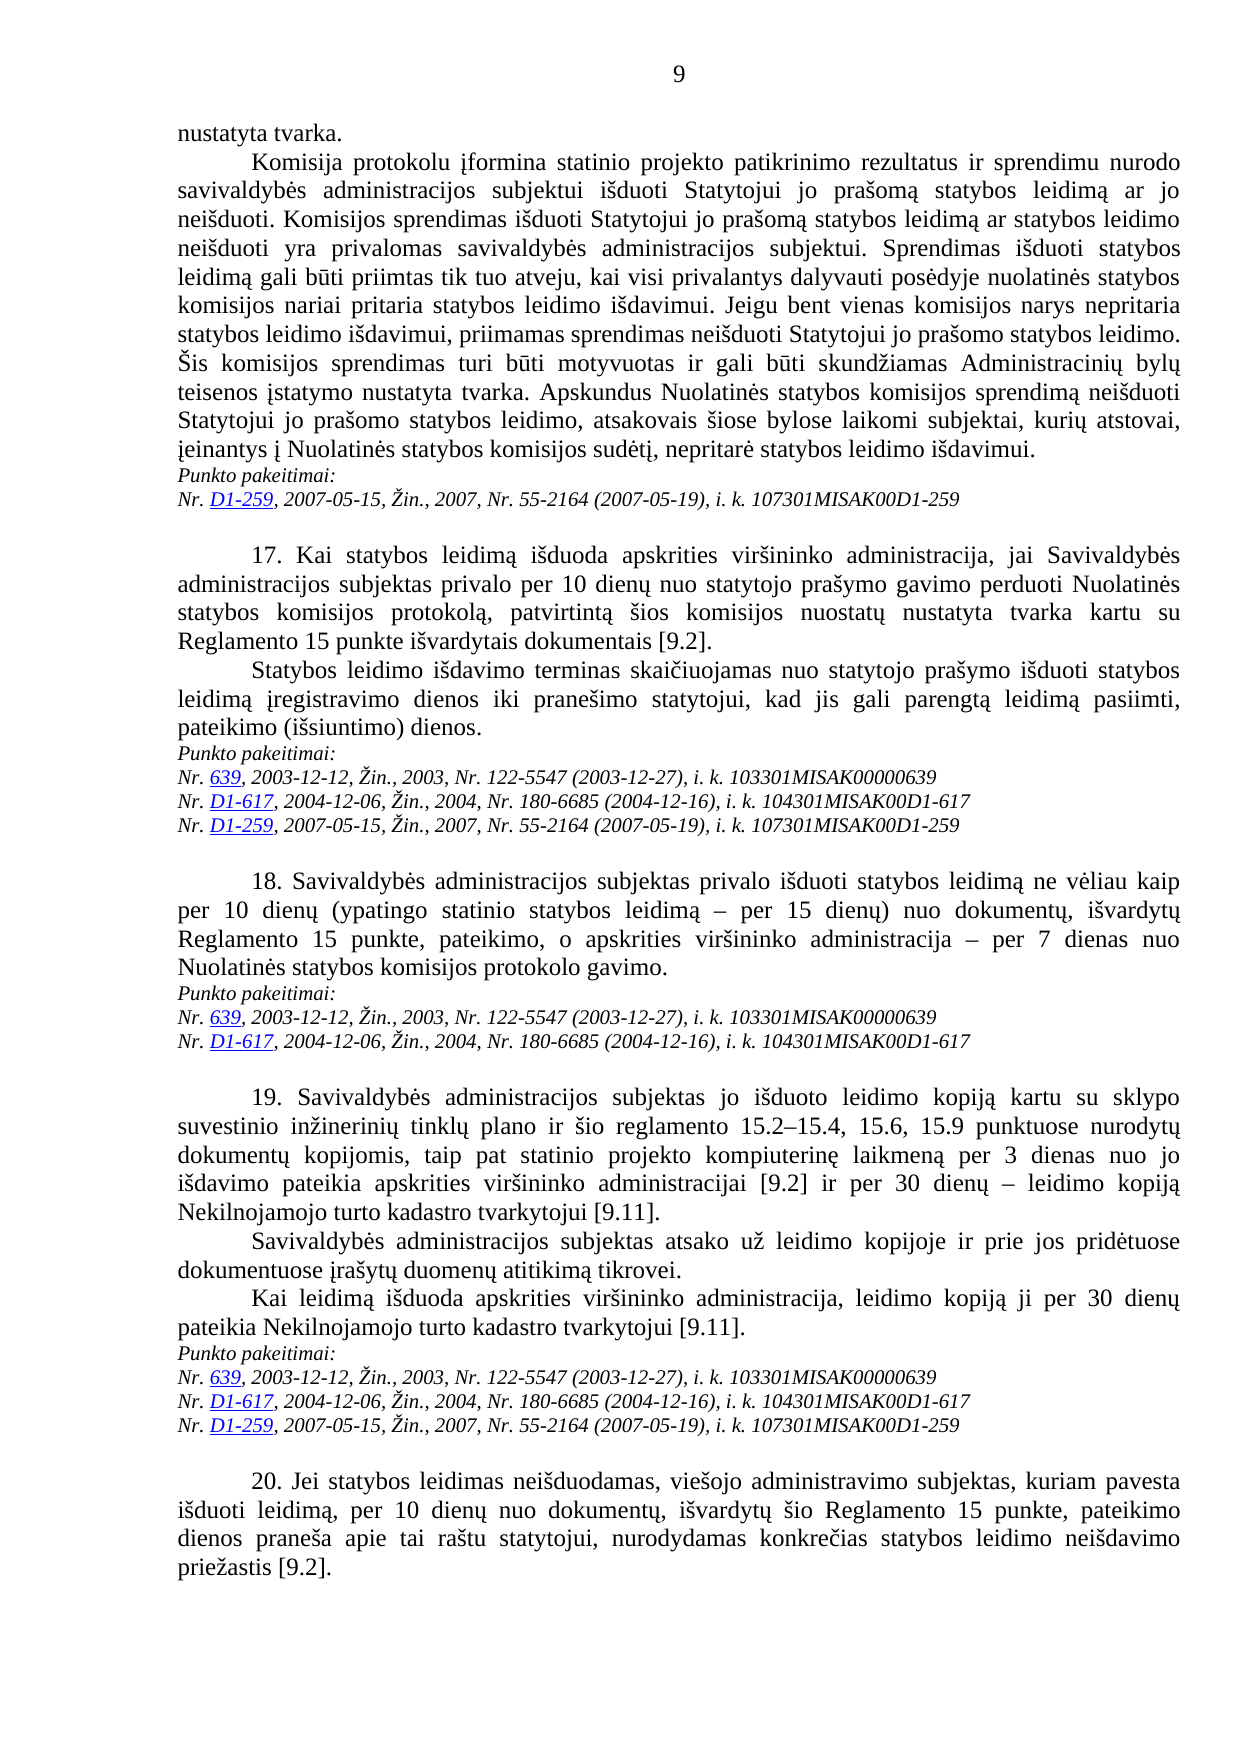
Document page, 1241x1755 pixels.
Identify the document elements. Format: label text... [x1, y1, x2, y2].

text 17. Kai statybos leidimą išduoda apskrities viršininko administracija, jai Savivaldybės administracijos subjektas privalo per 10 dienų nuo statytojo prašymo gavimo perduoti Nuolatinės statybos komisijos protokolą, patvirtintą šios komisijos nuostatų nustatyta tvarka kartu su Reglamento 15 punkte išvardytais dokumentais [9.2]. [177, 540, 1181, 655]
text 18. Savivaldybės administracijos subjektas privalo išduoti statybos leidimą ne vėliau kaip per 10 dienų (ypatingo statinio statybos leidimą – per 15 dienų) nuo dokumentų, išvardytų Reglamento 15 punkte, pateikimo, o apskrities viršininko administracija – per 7 dienas nuo Nuolatinės statybos komisijos protokolo gavimo. [177, 866, 1181, 981]
text Savivaldybės administracijos subjektas atsako už leidimo kopijoje ir prie jos pridėtuose dokumentuose įrašytų duomenų atitikimą tikrovei. [177, 1226, 1181, 1283]
text 19. Savivaldybės administracijos subjektas jo išduoto leidimo kopiją kartu su sklypo suvestinio inžinerinių tinklų plano ir šio reglamento 15.2–15.4, 15.6, 15.9 punktuose nurodytų dokumentų kopijomis, taip pat statinio projekto kompiuterinę laikmeną per 3 dienas nuo jo išdavimo pateikia apskrities viršininko administracijai [9.2] ir per 30 dienų – leidimo kopiją Nekilnojamojo turto kadastro tvarkytojui [9.11]. [177, 1082, 1181, 1226]
text Punkto pakeitimai: [177, 981, 1181, 1005]
text nustatyta tvarka. [177, 118, 1181, 147]
text Nr. 639, 2003-12-12, Žin., 2003, Nr. 122-5547 (2003-12-27), i. k. 103301MISAK00000639 [177, 1005, 1181, 1029]
text Punkto pakeitimai: [177, 463, 1181, 487]
text Kai leidimą išduoda apskrities viršininko administracija, leidimo kopiją ji per 30 dienų pateikia Nekilnojamojo turto kadastro tvarkytojui [9.11]. [177, 1283, 1181, 1341]
text Nr. D1-617, 2004-12-06, Žin., 2004, Nr. 180-6685 (2004-12-16), i. k. 104301MISAK00D1-617 [177, 789, 1181, 813]
text 20. Jei statybos leidimas neišduodamas, viešojo administravimo subjektas, kuriam pavesta išduoti leidimą, per 10 dienų nuo dokumentų, išvardytų šio Reglamento 15 punkte, pateikimo dienos praneša apie tai raštu statytojui, nurodydamas konkrečias statybos leidimo neišdavimo priežastis [9.2]. [177, 1466, 1181, 1581]
text Nr. D1-259, 2007-05-15, Žin., 2007, Nr. 55-2164 (2007-05-19), i. k. 107301MISAK00D1-259 [177, 487, 1181, 511]
text Nr. 639, 2003-12-12, Žin., 2003, Nr. 122-5547 (2003-12-27), i. k. 103301MISAK00000639 [177, 765, 1181, 789]
text Punkto pakeitimai: [177, 1341, 1181, 1365]
text Nr. D1-617, 2004-12-06, Žin., 2004, Nr. 180-6685 (2004-12-16), i. k. 104301MISAK00D1-617 [177, 1389, 1181, 1413]
text Nr. D1-617, 2004-12-06, Žin., 2004, Nr. 180-6685 (2004-12-16), i. k. 104301MISAK00D1-617 [177, 1029, 1181, 1053]
text Nr. D1-259, 2007-05-15, Žin., 2007, Nr. 55-2164 (2007-05-19), i. k. 107301MISAK00D1-259 [177, 813, 1181, 837]
text Nr. 639, 2003-12-12, Žin., 2003, Nr. 122-5547 (2003-12-27), i. k. 103301MISAK00000639 [177, 1365, 1181, 1389]
text Statybos leidimo išdavimo terminas skaičiuojamas nuo statytojo prašymo išduoti statybos leidimą įregistravimo dienos iki pranešimo statytojui, kad jis gali parengtą leidimą pasiimti, pateikimo (išsiuntimo) dienos. [177, 655, 1181, 741]
text Nr. D1-259, 2007-05-15, Žin., 2007, Nr. 55-2164 (2007-05-19), i. k. 107301MISAK00D1-259 [177, 1413, 1181, 1437]
text Punkto pakeitimai: [177, 741, 1181, 765]
text Komisija protokolu įformina statinio projekto patikrinimo rezultatus ir sprendimu nurodo savivaldybės administracijos subjektui išduoti Statytojui jo prašomą statybos leidimą ar jo neišduoti. Komisijos sprendimas išduoti Statytojui jo prašomą statybos leidimą ar statybos leidimo neišduoti yra privalomas savivaldybės administracijos subjektui. Sprendimas išduoti statybos leidimą gali būti priimtas tik tuo atveju, kai visi privalantys dalyvauti posėdyje nuolatinės statybos komisijos nariai pritaria statybos leidimo išdavimui. Jeigu bent vienas komisijos narys nepritaria statybos leidimo išdavimui, priimamas sprendimas neišduoti Statytojui jo prašomo statybos leidimo. Šis komisijos sprendimas turi būti motyvuotas ir gali būti skundžiamas Administracinių bylų teisenos įstatymo nustatyta tvarka. Apskundus Nuolatinės statybos komisijos sprendimą neišduoti Statytojui jo prašomo statybos leidimo, atsakovais šiose bylose laikomi subjektai, kurių atstovai, įeinantys į Nuolatinės statybos komisijos sudėtį, nepritarė statybos leidimo išdavimui. [177, 147, 1181, 463]
